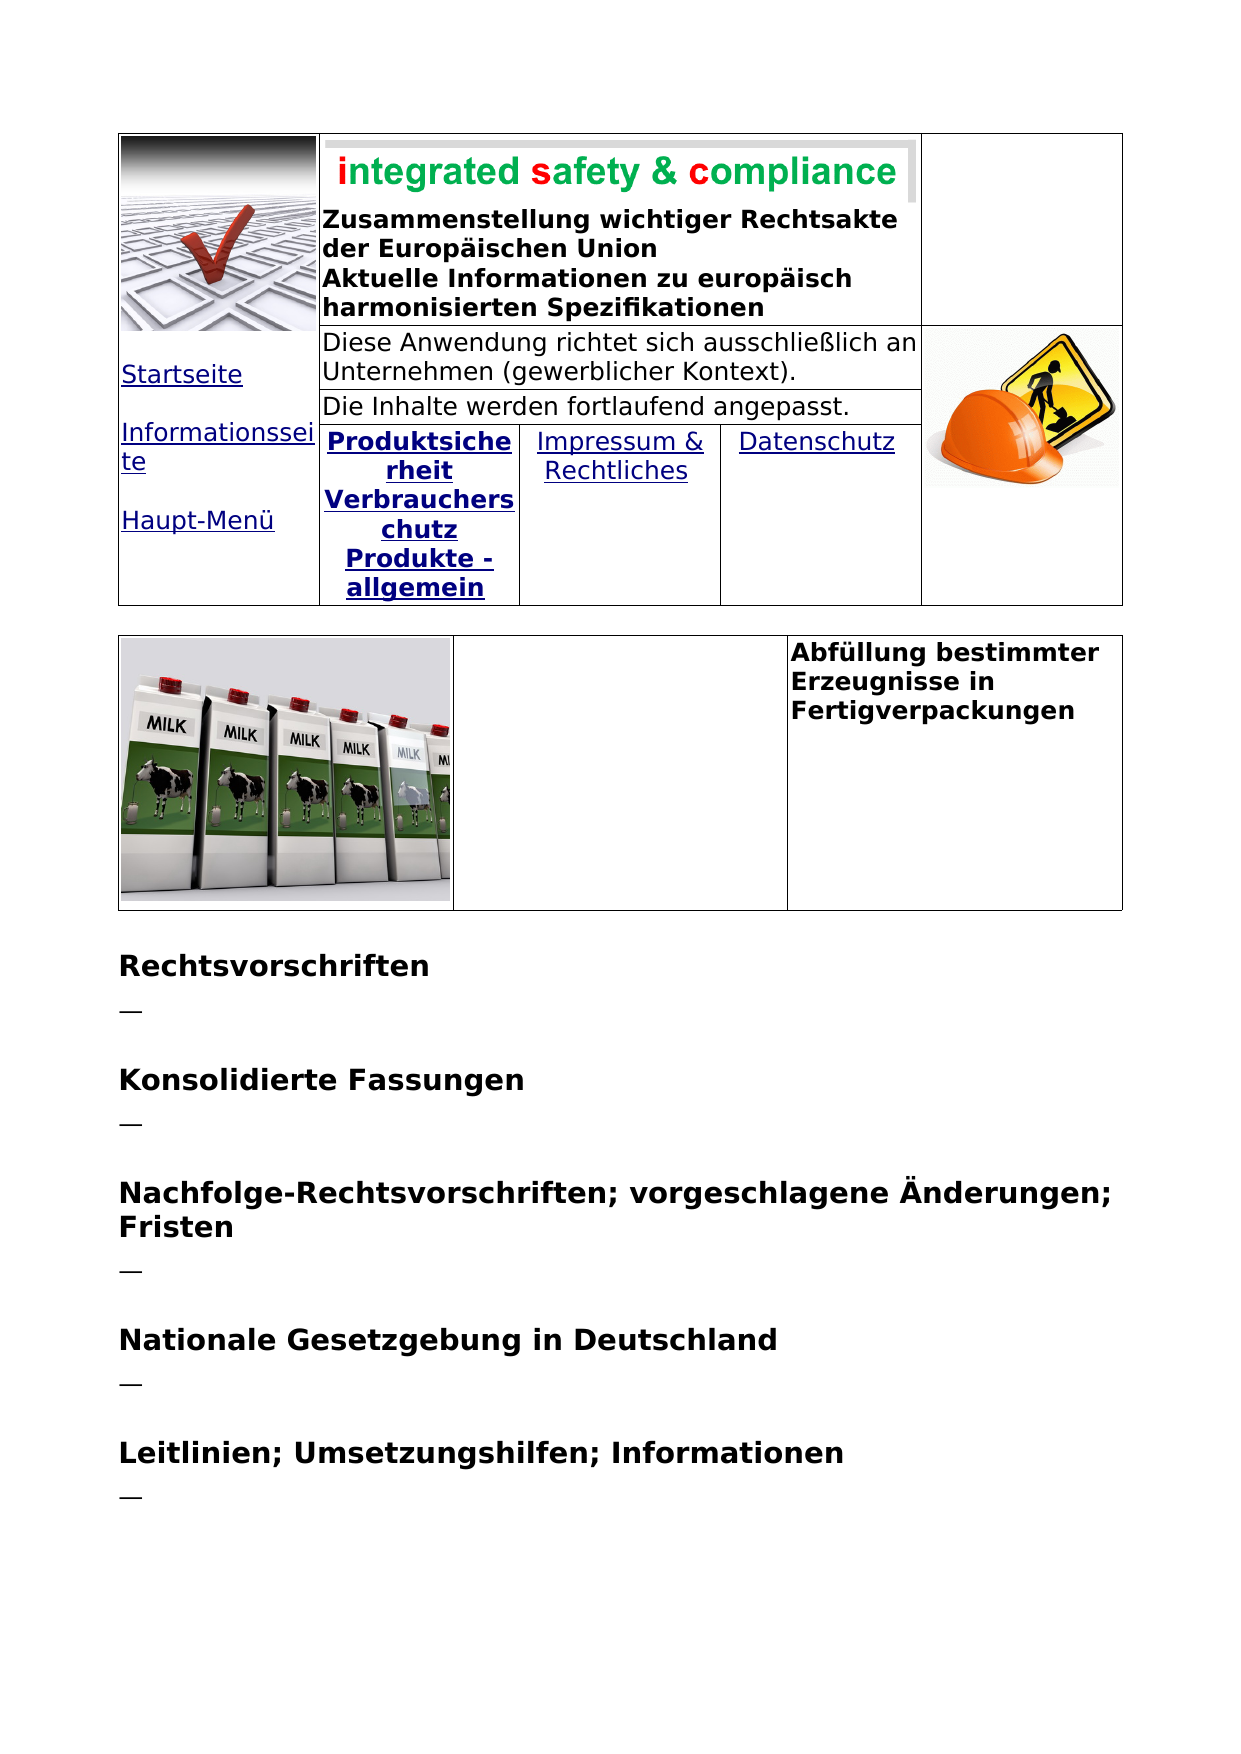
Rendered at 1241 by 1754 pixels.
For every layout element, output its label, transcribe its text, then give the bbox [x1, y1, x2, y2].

picture [924, 328, 1120, 488]
table_cell Diese Anwendung richtet sich ausschließlich an Unternehmen (gewerblicher Kontext). [320, 326, 921, 389]
table_cell Datenschutz [721, 425, 921, 605]
table_cell Impressum & Rechtliches [520, 425, 720, 605]
table_cell Produktsicherheit Verbraucherschutz Produkte - allgemein [320, 425, 519, 605]
table_header [454, 636, 787, 910]
text — [118, 1256, 1122, 1286]
table_header [922, 134, 1122, 325]
text — [118, 1109, 1122, 1138]
text — [118, 1483, 1122, 1512]
picture [121, 638, 450, 901]
table_header Startseite Informationsseite Haupt-Menü [119, 134, 319, 605]
table_cell Die Inhalte werden fortlaufend angepasst. [320, 390, 921, 424]
subtitle Nationale Gesetzgebung in Deutschland [118, 1323, 1122, 1357]
table_header Abfüllung bestimmter Erzeugnisse in Fertigverpackungen [788, 636, 1122, 910]
text — [118, 996, 1122, 1025]
table_cell [922, 326, 1122, 605]
table_header Zusammenstellung wichtiger Rechtsakte der Europäischen Union Aktuelle Informationen zu europäisch harmonisierten Spezifikationen [320, 134, 921, 325]
subtitle Nachfolge-Rechtsvorschriften; vorgeschlagene Änderungen; Fristen [118, 1176, 1122, 1244]
text — [118, 1369, 1122, 1399]
subtitle Rechtsvorschriften [118, 950, 1122, 984]
subtitle Konsolidierte Fassungen [118, 1063, 1122, 1097]
picture [121, 136, 316, 331]
subtitle Leitlinien; Umsetzungshilfen; Informationen [118, 1436, 1122, 1470]
picture [321, 136, 919, 206]
table_header [119, 636, 453, 910]
